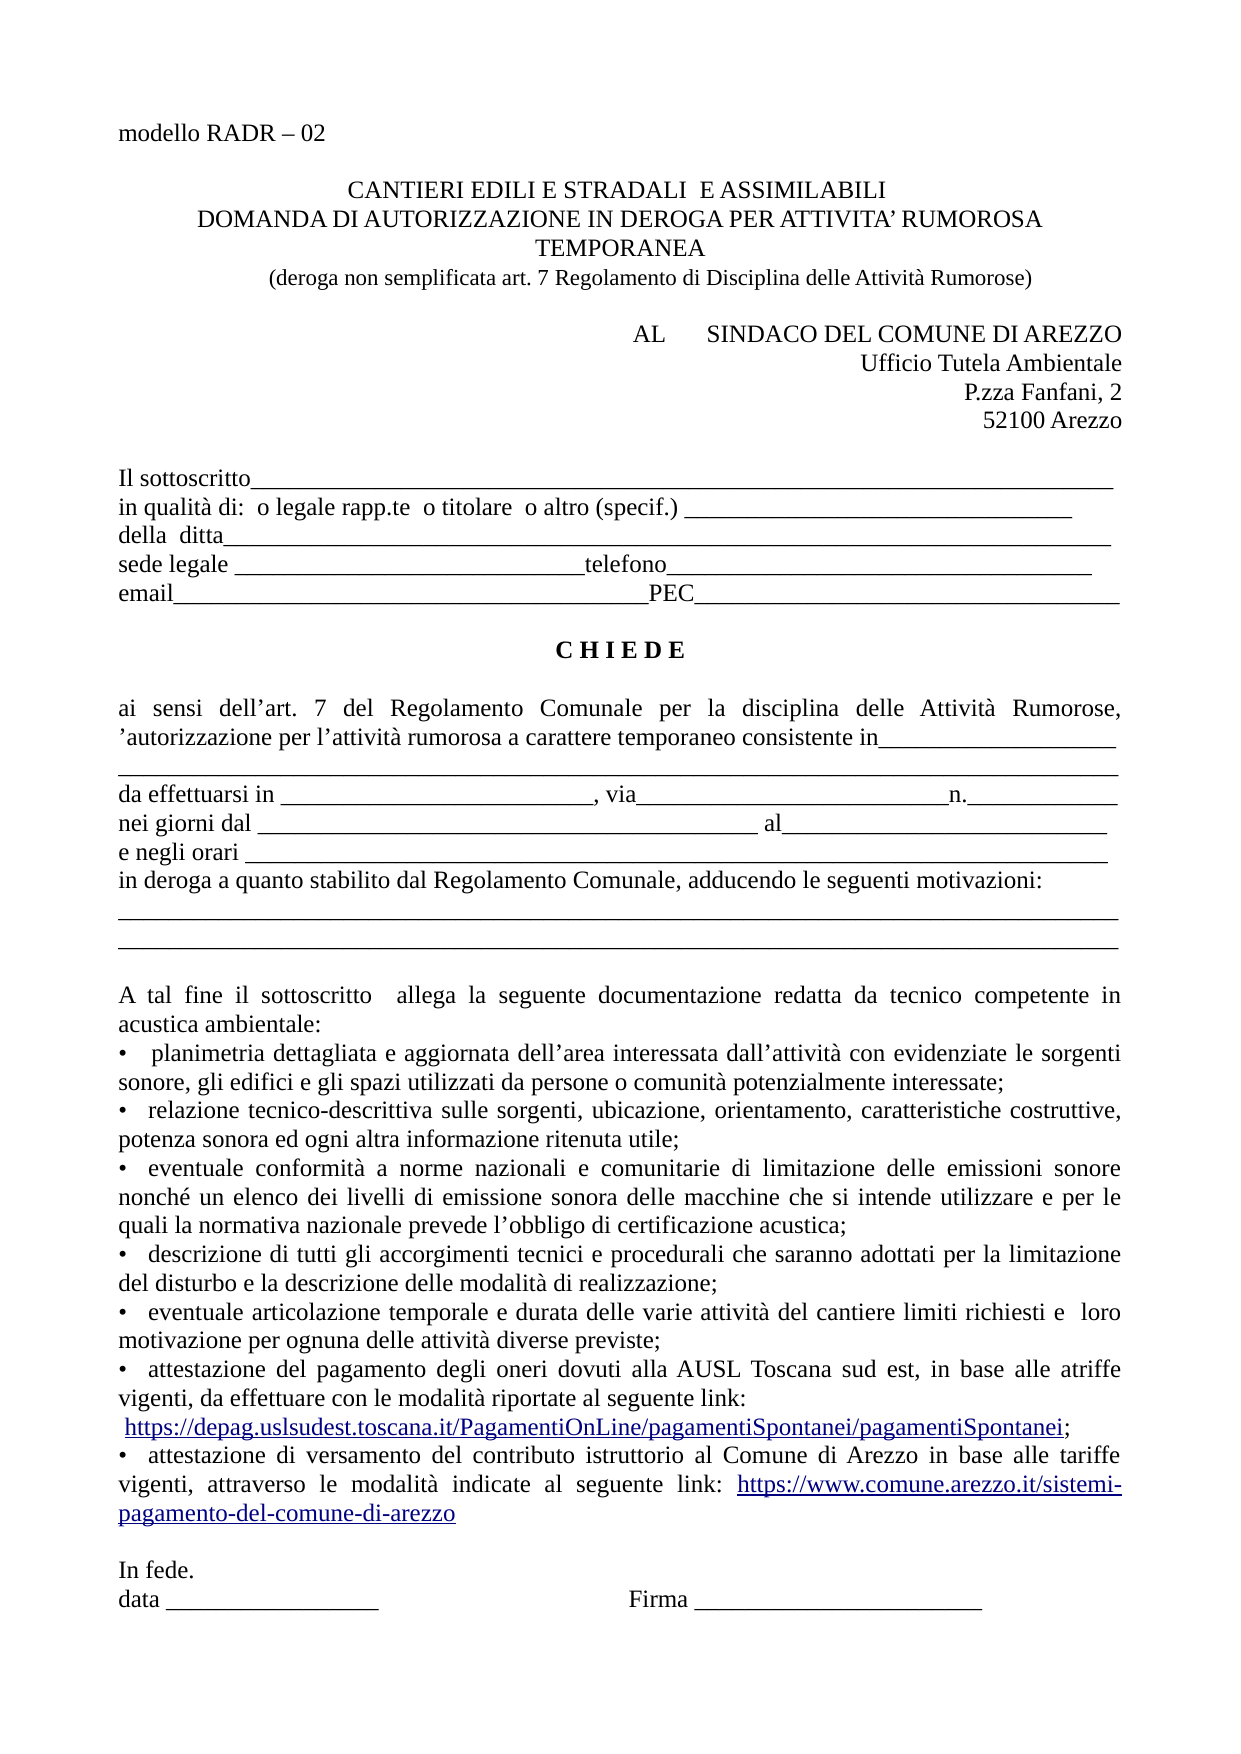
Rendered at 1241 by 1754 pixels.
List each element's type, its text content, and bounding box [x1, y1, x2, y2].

text ai sensi dell’art. 7 del Regolamento Comunale per la disciplina delle Attività Rumorose, ’autorizzazione per l’attività rumorosa a carattere temporaneo consistente in___________________ [118, 693, 1122, 751]
text DOMANDA DI AUTORIZZAZIONE IN DEROGA PER ATTIVITA’ RUMOROSA TEMPORANEA [118, 204, 1122, 262]
text Ufficio Tutela Ambientale [118, 348, 1122, 377]
text AL SINDACO DEL COMUNE DI AREZZO [118, 319, 1122, 348]
text ________________________________________________________________________________ [118, 923, 1122, 952]
text • eventuale conformità a norme nazionali e comunitarie di limitazione delle emissioni sonore nonché un elenco dei livelli di emissione sonora delle macchine che si intende utilizzare e per le quali la normativa nazionale prevede l’obbligo di certificazione acustica; [118, 1153, 1122, 1239]
text e negli orari _____________________________________________________________________ [118, 837, 1122, 866]
text https://depag.uslsudest.toscana.it/PagamentiOnLine/pagamentiSpontanei/pagamentiSpontanei; [118, 1412, 1122, 1441]
text C H I E D E [118, 636, 1122, 664]
text • eventuale articolazione temporale e durata delle varie attività del cantiere limiti richiesti e loro motivazione per ognuna delle attività diverse previste; [118, 1297, 1122, 1354]
text data _________________ Firma _______________________ [118, 1584, 1122, 1613]
text sede legale ____________________________telefono__________________________________ [118, 549, 1122, 578]
text 52100 Arezzo [118, 406, 1122, 434]
text • attestazione di versamento del contributo istruttorio al Comune di Arezzo in base alle tariffe vigenti, attraverso le modalità indicate al seguente link: https://www.comune.arezzo.it/sistemi-pagamento-del-comune-di-arezzo [118, 1441, 1122, 1527]
text della ditta_______________________________________________________________________ [118, 521, 1122, 549]
text modello RADR – 02 [118, 118, 1122, 147]
text da effettuarsi in _________________________, via_________________________n.____________ [118, 779, 1122, 808]
text A tal fine il sottoscritto allega la seguente documentazione redatta da tecnico competente in acustica ambientale: [118, 981, 1122, 1038]
text ________________________________________________________________________________ [118, 751, 1122, 779]
text ________________________________________________________________________________ [118, 894, 1122, 923]
text email______________________________________PEC__________________________________ [118, 578, 1122, 607]
text CANTIERI EDILI E STRADALI E ASSIMILABILI [118, 176, 1122, 204]
text (deroga non semplificata art. 7 Regolamento di Disciplina delle Attività Rumorose) [118, 262, 1122, 291]
text P.zza Fanfani, 2 [118, 377, 1122, 406]
text in deroga a quanto stabilito dal Regolamento Comunale, adducendo le seguenti motivazioni: [118, 866, 1122, 894]
text nei giorni dal ________________________________________ al__________________________ [118, 808, 1122, 837]
text • attestazione del pagamento degli oneri dovuti alla AUSL Toscana sud est, in base alle atriffe vigenti, da effettuare con le modalità riportate al seguente link: [118, 1354, 1122, 1412]
text In fede. [118, 1556, 1122, 1584]
text in qualità di: o legale rapp.te o titolare o altro (specif.) _______________________________ [118, 492, 1122, 521]
text • descrizione di tutti gli accorgimenti tecnici e procedurali che saranno adottati per la limitazione del disturbo e la descrizione delle modalità di realizzazione; [118, 1239, 1122, 1297]
text • planimetria dettagliata e aggiornata dell’area interessata dall’attività con evidenziate le sorgenti sonore, gli edifici e gli spazi utilizzati da persone o comunità potenzialmente interessate; [118, 1038, 1122, 1096]
text Il sottoscritto_____________________________________________________________________ [118, 463, 1122, 492]
text • relazione tecnico-descrittiva sulle sorgenti, ubicazione, orientamento, caratteristiche costruttive, potenza sonora ed ogni altra informazione ritenuta utile; [118, 1096, 1122, 1153]
